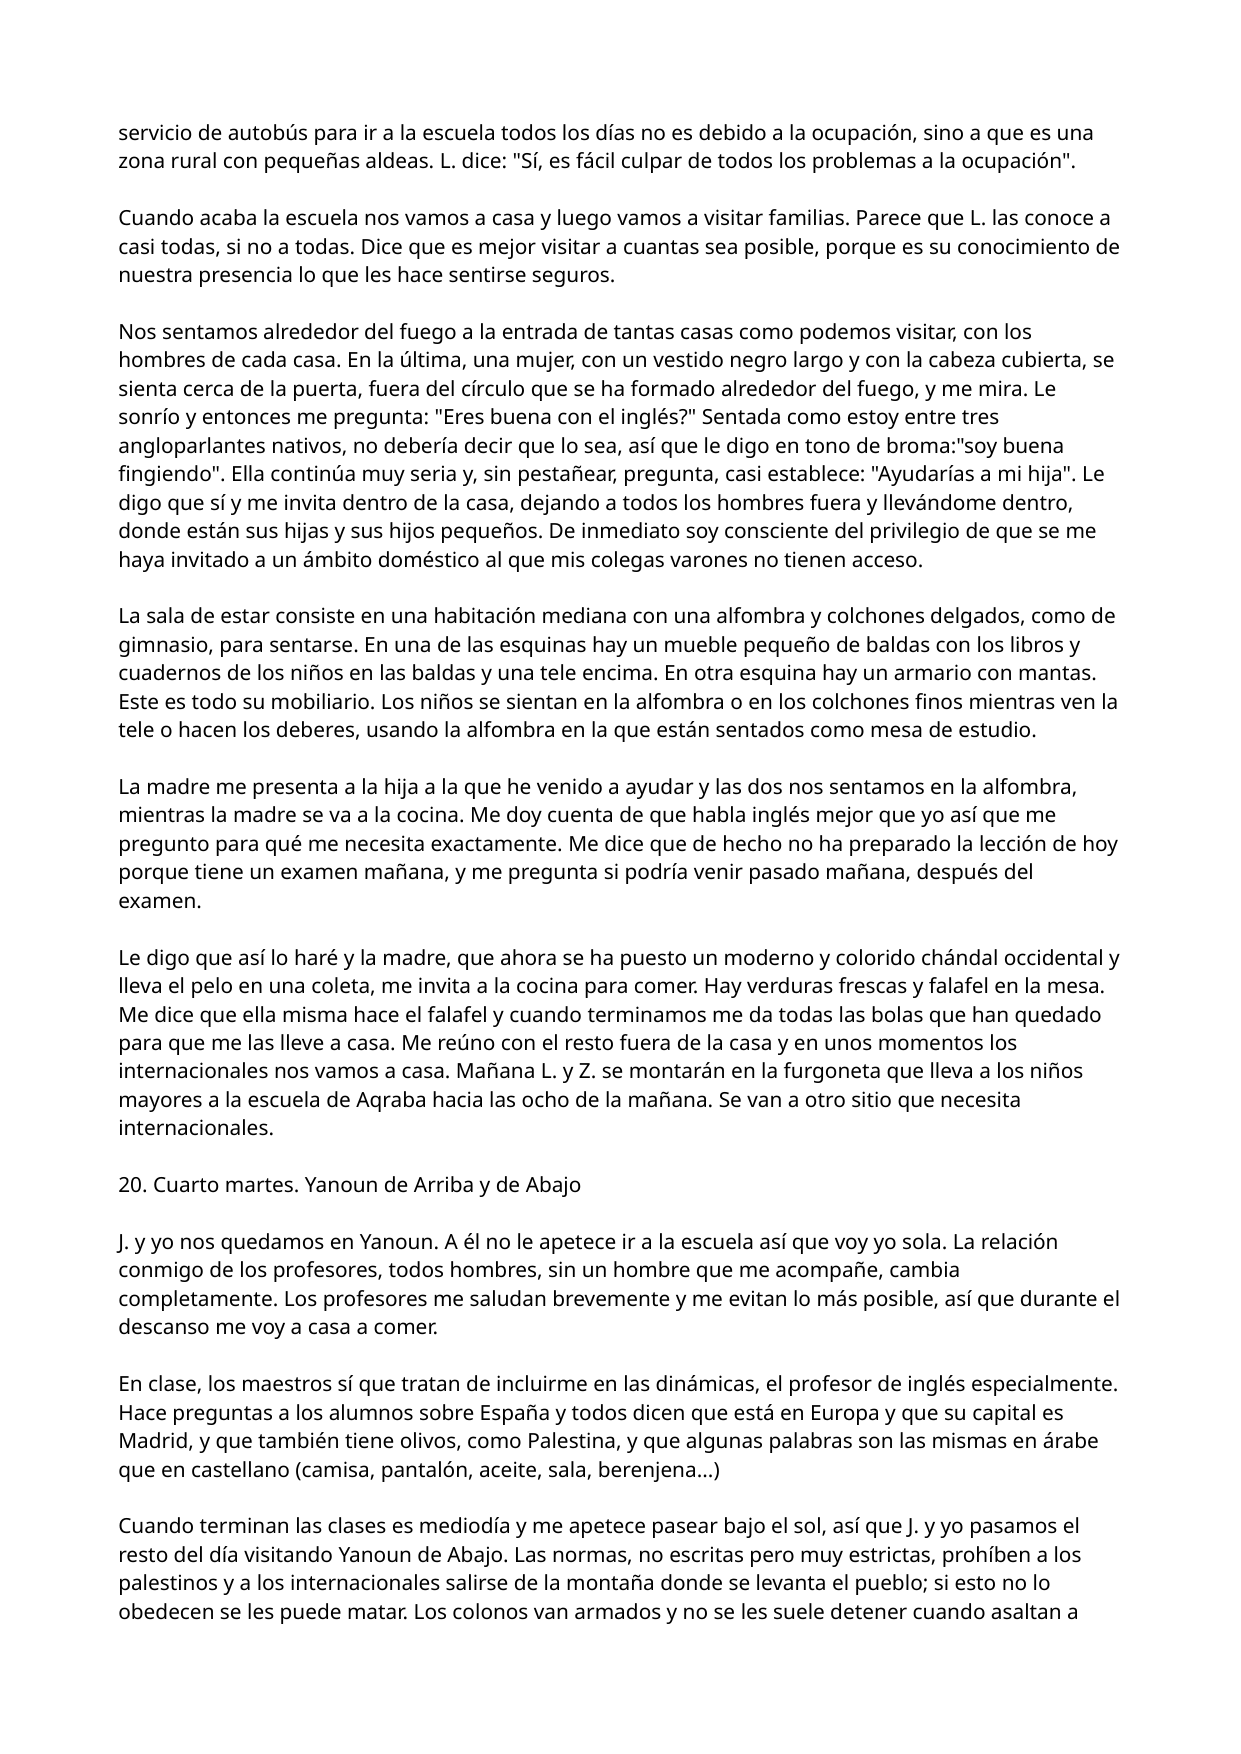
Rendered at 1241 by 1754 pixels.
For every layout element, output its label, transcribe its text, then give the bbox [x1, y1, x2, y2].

text Cuando acaba la escuela nos vamos a casa y luego vamos a visitar familias. Parece que L. las conoce a casi todas, si no a todas. Dice que es mejor visitar a cuantas sea posible, porque es su conocimiento de nuestra presencia lo que les hace sentirse seguros. [118, 203, 1122, 289]
text J. y yo nos quedamos en Yanoun. A él no le apetece ir a la escuela así que voy yo sola. La relación conmigo de los profesores, todos hombres, sin un hombre que me acompañe, cambia completamente. Los profesores me saludan brevemente y me evitan lo más posible, así que durante el descanso me voy a casa a comer. [118, 1227, 1122, 1341]
text 20. Cuarto martes. Yanoun de Arriba y de Abajo [118, 1170, 1122, 1199]
text Le digo que así lo haré y la madre, que ahora se ha puesto un moderno y colorido chándal occidental y lleva el pelo en una coleta, me invita a la cocina para comer. Hay verduras frescas y falafel en la mesa. Me dice que ella misma hace el falafel y cuando terminamos me da todas las bolas que han quedado para que me las lleve a casa. Me reúno con el resto fuera de la casa y en unos momentos los internacionales nos vamos a casa. Mañana L. y Z. se montarán en la furgoneta que lleva a los niños mayores a la escuela de Aqraba hacia las ocho de la mañana. Se van a otro sitio que necesita internacionales. [118, 943, 1122, 1142]
text La sala de estar consiste en una habitación mediana con una alfombra y colchones delgados, como de gimnasio, para sentarse. En una de las esquinas hay un mueble pequeño de baldas con los libros y cuadernos de los niños en las baldas y una tele encima. En otra esquina hay un armario con mantas. Este es todo su mobiliario. Los niños se sientan en la alfombra o en los colchones finos mientras ven la tele o hacen los deberes, usando la alfombra en la que están sentados como mesa de estudio. [118, 602, 1122, 744]
text La madre me presenta a la hija a la que he venido a ayudar y las dos nos sentamos en la alfombra, mientras la madre se va a la cocina. Me doy cuenta de que habla inglés mejor que yo así que me pregunto para qué me necesita exactamente. Me dice que de hecho no ha preparado la lección de hoy porque tiene un examen mañana, y me pregunta si podría venir pasado mañana, después del examen. [118, 772, 1122, 914]
text servicio de autobús para ir a la escuela todos los días no es debido a la ocupación, sino a que es una zona rural con pequeñas aldeas. L. dice: "Sí, es fácil culpar de todos los problemas a la ocupación". [118, 118, 1122, 175]
text Nos sentamos alrededor del fuego a la entrada de tantas casas como podemos visitar, con los hombres de cada casa. En la última, una mujer, con un vestido negro largo y con la cabeza cubierta, se sienta cerca de la puerta, fuera del círculo que se ha formado alrededor del fuego, y me mira. Le sonrío y entonces me pregunta: "Eres buena con el inglés?" Sentada como estoy entre tres angloparlantes nativos, no debería decir que lo sea, así que le digo en tono de broma:"soy buena fingiendo". Ella continúa muy seria y, sin pestañear, pregunta, casi establece: "Ayudarías a mi hija". Le digo que sí y me invita dentro de la casa, dejando a todos los hombres fuera y llevándome dentro, donde están sus hijas y sus hijos pequeños. De inmediato soy consciente del privilegio de que se me haya invitado a un ámbito doméstico al que mis colegas varones no tienen acceso. [118, 317, 1122, 573]
text Cuando terminan las clases es mediodía y me apetece pasear bajo el sol, así que J. y yo pasamos el resto del día visitando Yanoun de Abajo. Las normas, no escritas pero muy estrictas, prohíben a los palestinos y a los internacionales salirse de la montaña donde se levanta el pueblo; si esto no lo obedecen se les puede matar. Los colonos van armados y no se les suele detener cuando asaltan a [118, 1512, 1122, 1625]
text En clase, los maestros sí que tratan de incluirme en las dinámicas, el profesor de inglés especialmente. Hace preguntas a los alumnos sobre España y todos dicen que está en Europa y que su capital es Madrid, y que también tiene olivos, como Palestina, y que algunas palabras son las mismas en árabe que en castellano (camisa, pantalón, aceite, sala, berenjena...) [118, 1369, 1122, 1483]
